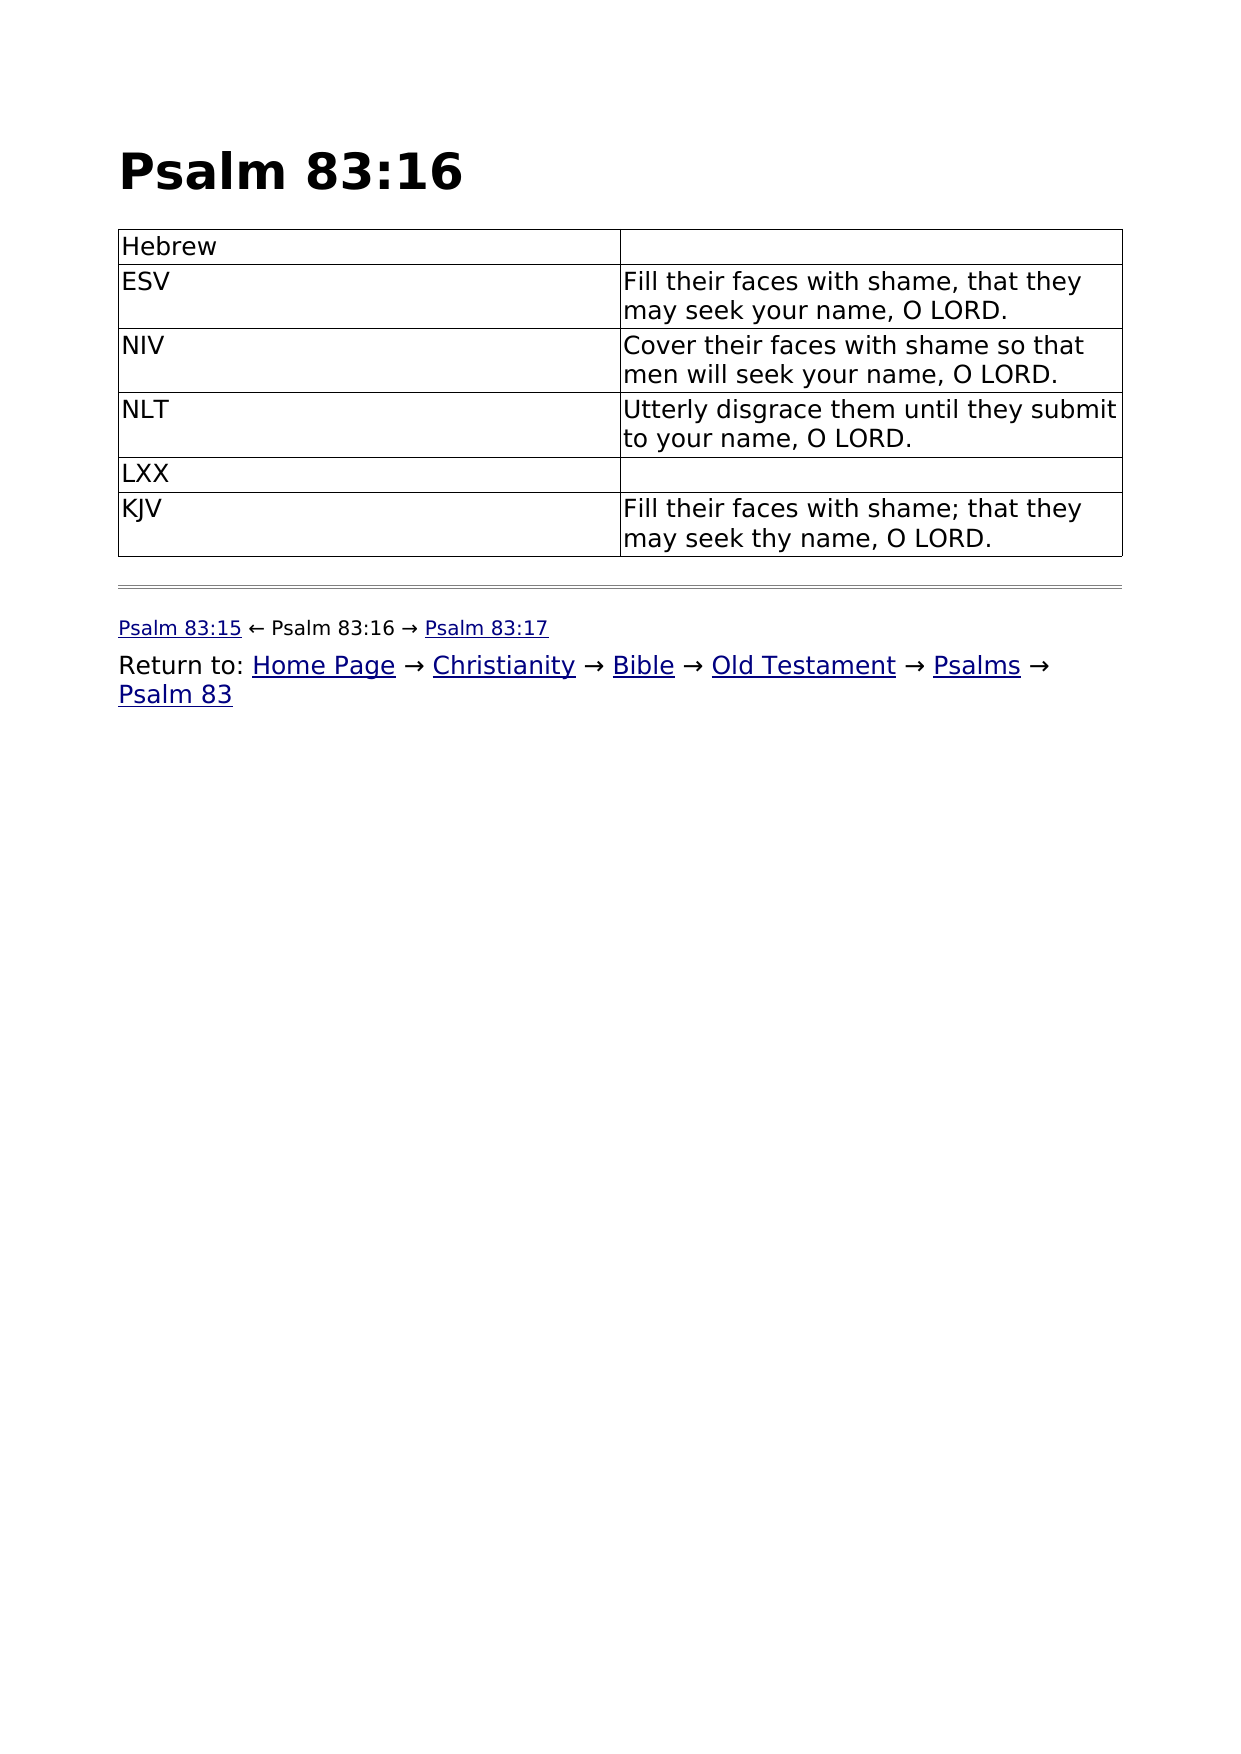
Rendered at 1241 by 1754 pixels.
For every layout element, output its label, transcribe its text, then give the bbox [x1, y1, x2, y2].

table_cell Fill their faces with shame; that they may seek thy name, O LORD. [621, 493, 1122, 556]
table_header Hebrew [119, 230, 620, 264]
subtitle Psalm 83:16 [118, 143, 1122, 201]
table_cell NLT [119, 393, 620, 457]
table_cell Utterly disgrace them until they submit to your name, O LORD. [621, 393, 1122, 457]
table_cell Cover their faces with shame so that men will seek your name, O LORD. [621, 329, 1122, 392]
table_cell [621, 458, 1122, 492]
table_cell NIV [119, 329, 620, 392]
table_cell KJV [119, 493, 620, 556]
table_cell ESV [119, 265, 620, 328]
text Return to: Home Page → Christianity → Bible → Old Testament → Psalms → Psalm 83 [118, 651, 1122, 709]
table_cell Fill their faces with shame, that they may seek your name, O LORD. [621, 265, 1122, 328]
table_cell LXX [119, 458, 620, 492]
table_header [621, 230, 1122, 264]
text Psalm 83:15 ← Psalm 83:16 → Psalm 83:17 [118, 617, 1122, 651]
